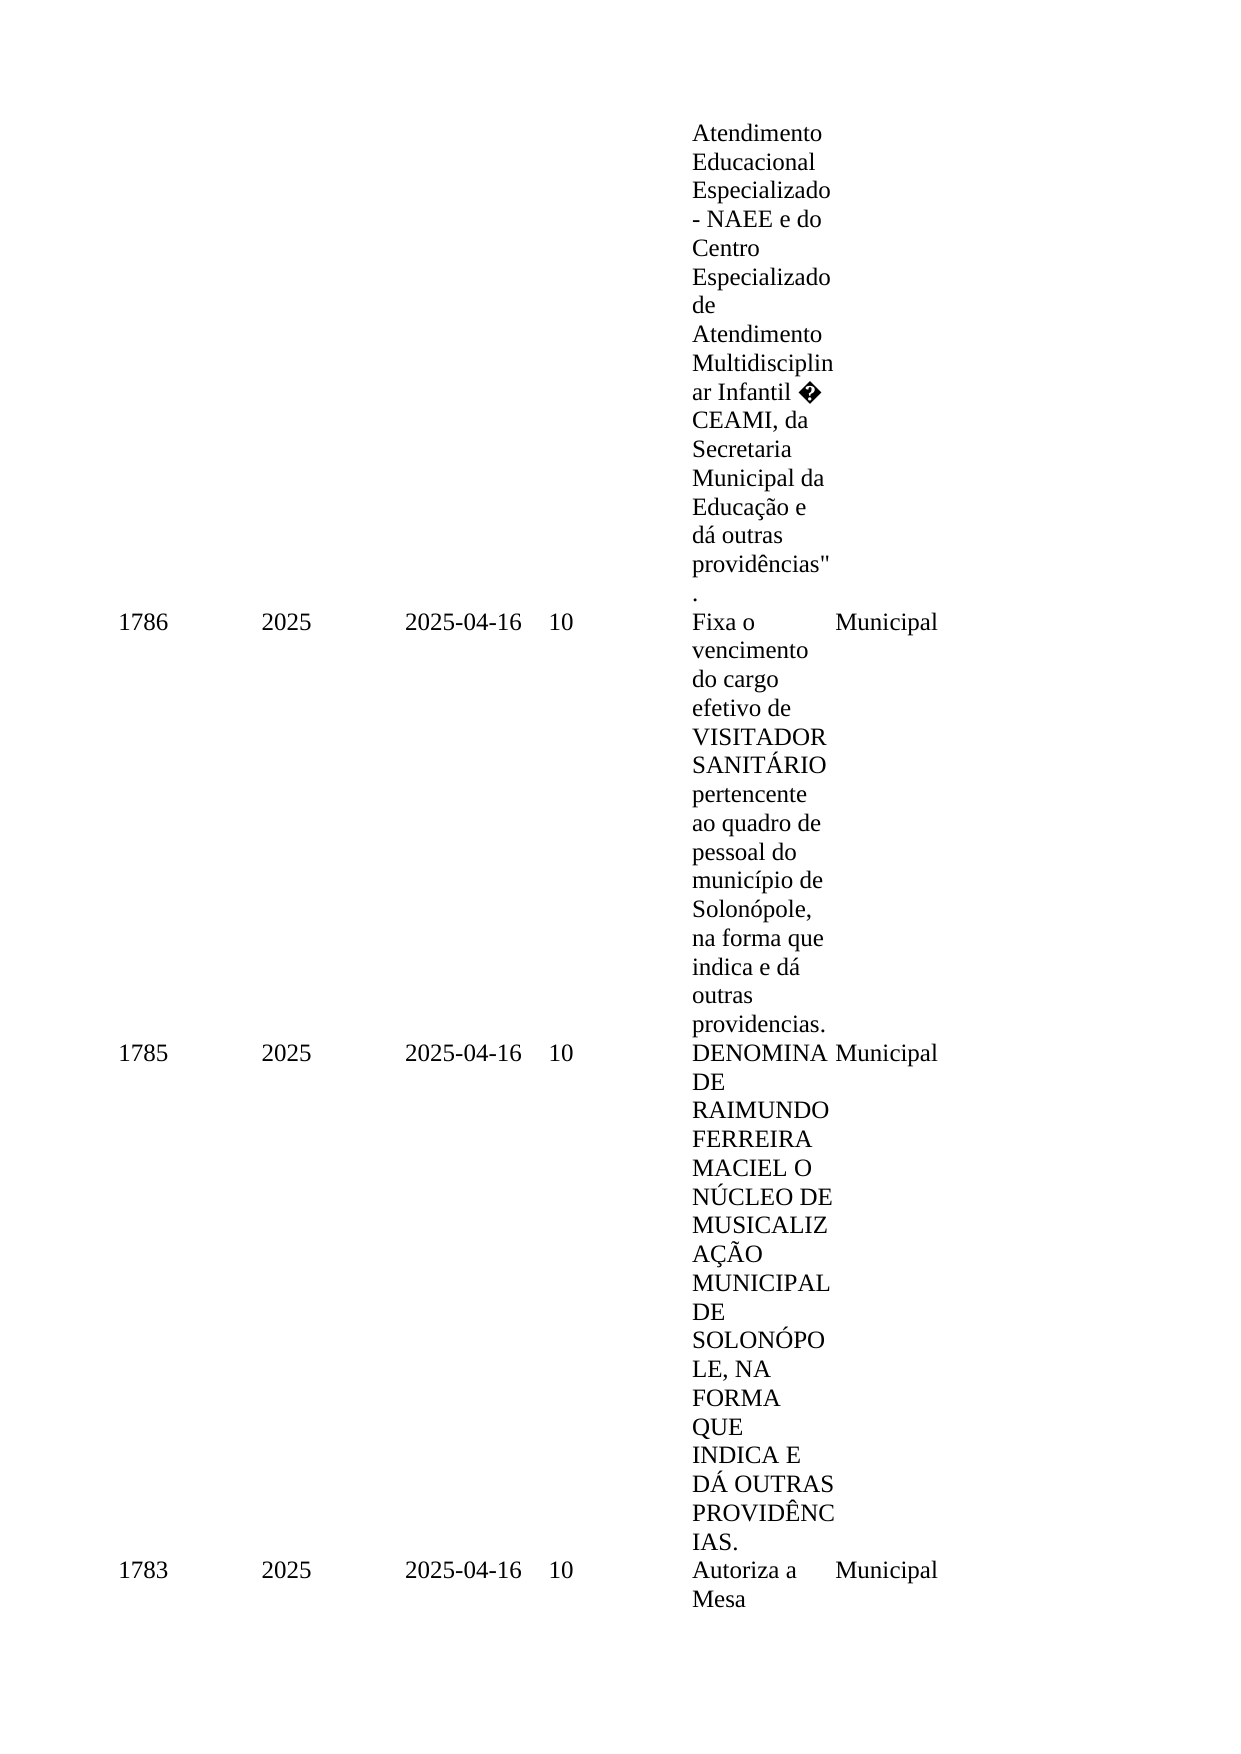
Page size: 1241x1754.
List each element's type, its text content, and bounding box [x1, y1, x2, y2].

table_cell Municipal [835, 607, 979, 1038]
table_cell DENOMINA DE RAIMUNDO FERREIRA MACIEL O NÚCLEO DE MUSICALIZAÇÃO MUNICIPAL DE SOLONÓPOLE, NA FORMA QUE INDICA E DÁ OUTRAS PROVIDÊNCIAS. [692, 1038, 835, 1556]
table_cell [548, 118, 692, 607]
table_cell 2025-04-16 [405, 607, 548, 1038]
table_cell [118, 118, 261, 607]
table_cell 1786 [118, 607, 261, 1038]
table_cell 10 [548, 607, 692, 1038]
table_cell [979, 118, 1122, 607]
table_cell [979, 1038, 1122, 1556]
table_cell 10 [548, 1038, 692, 1556]
table_cell 2025-04-16 [405, 1556, 548, 1613]
table_cell Autoriza a Mesa [692, 1556, 835, 1613]
table_cell [405, 118, 548, 607]
table_cell 1785 [118, 1038, 261, 1556]
table_cell [835, 118, 979, 607]
table_cell [979, 607, 1122, 1038]
table_cell 10 [548, 1556, 692, 1613]
table_cell 2025 [261, 607, 405, 1038]
table_cell Municipal [835, 1556, 979, 1613]
table_cell 1783 [118, 1556, 261, 1613]
table_cell [261, 118, 405, 607]
table_cell Atendimento Educacional Especializado - NAEE e do Centro Especializado de Atendimento Multidisciplinar Infantil � CEAMI, da Secretaria Municipal da Educação e dá outras providências". [692, 118, 835, 607]
table_cell [979, 1556, 1122, 1613]
table_cell Fixa o vencimento do cargo efetivo de VISITADOR SANITÁRIO pertencente ao quadro de pessoal do município de Solonópole, na forma que indica e dá outras providencias. [692, 607, 835, 1038]
table_cell Municipal [835, 1038, 979, 1556]
table_cell 2025-04-16 [405, 1038, 548, 1556]
table_cell 2025 [261, 1556, 405, 1613]
table_cell 2025 [261, 1038, 405, 1556]
